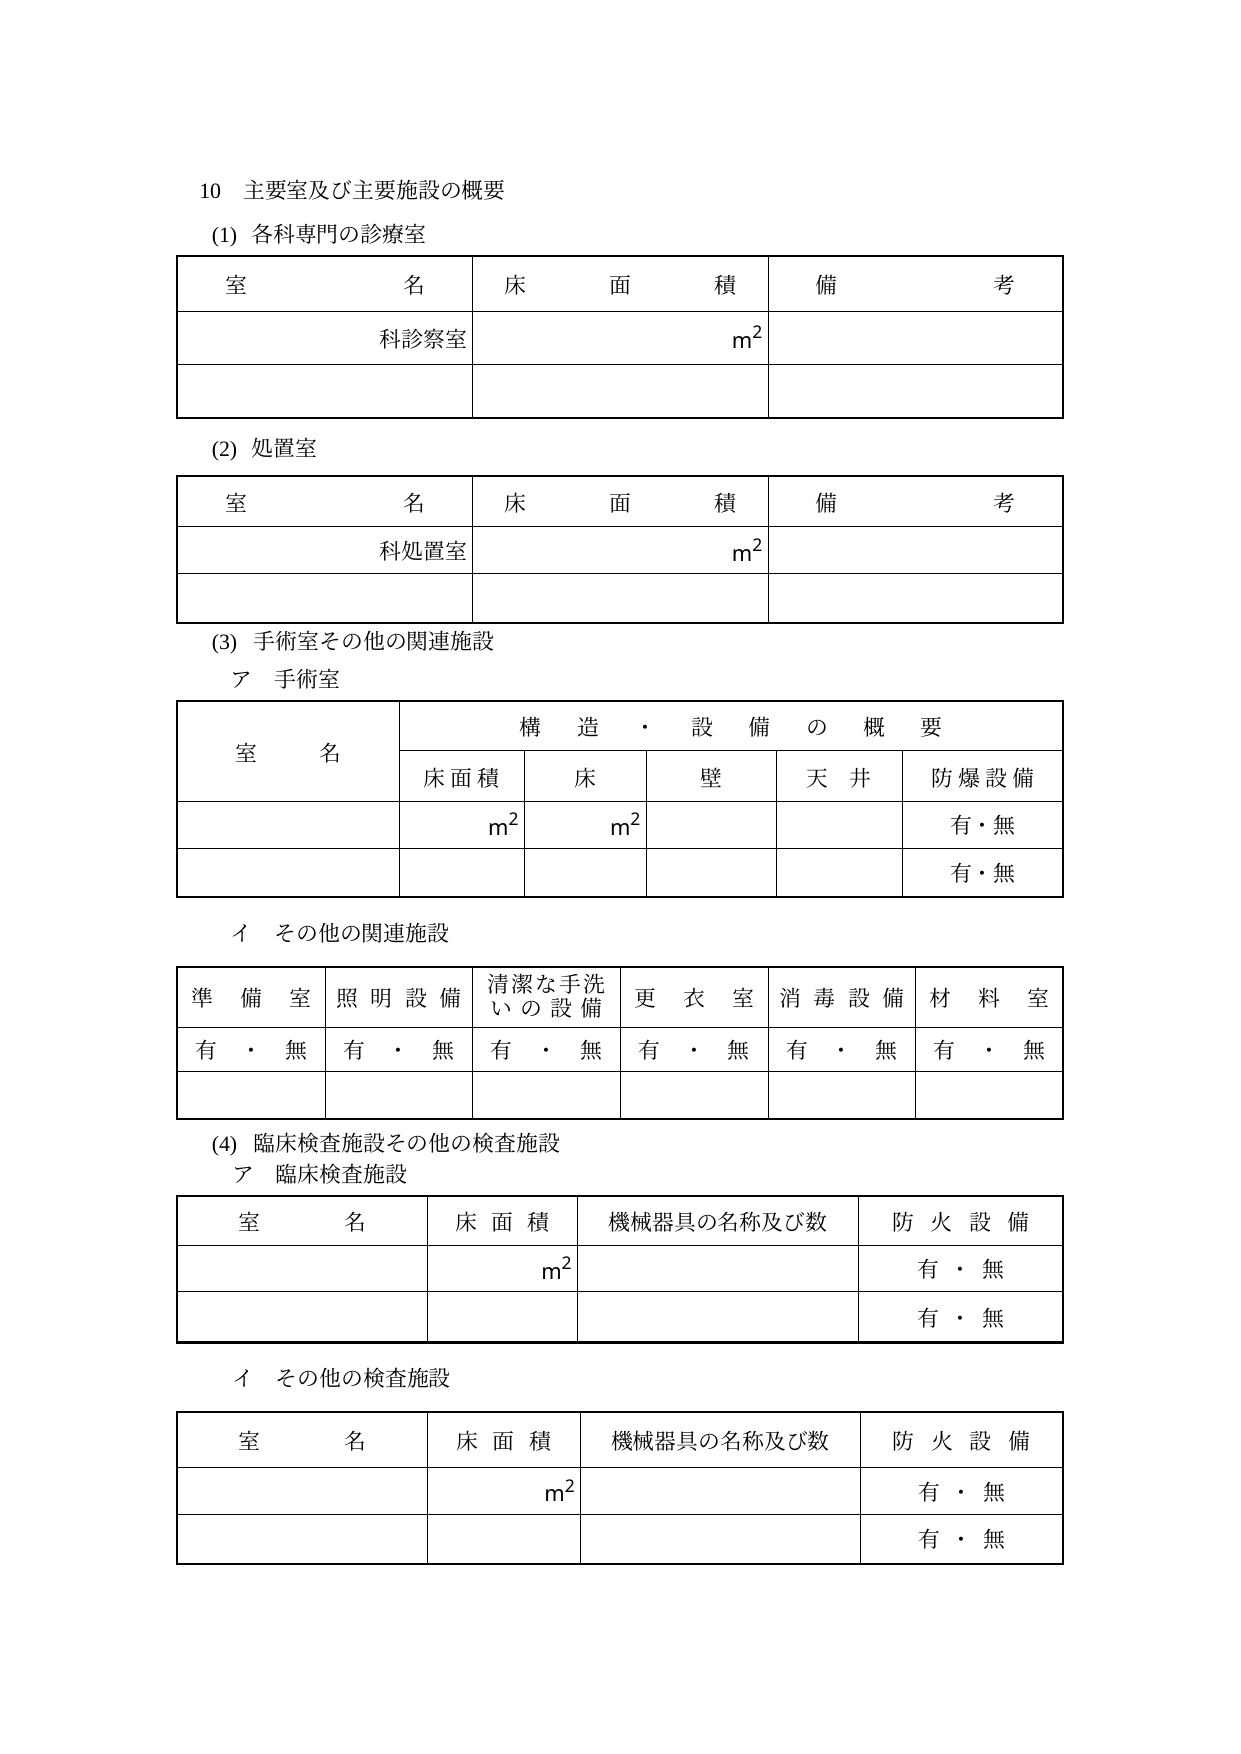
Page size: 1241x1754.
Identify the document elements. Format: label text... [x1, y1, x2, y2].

table_header 備考 [769, 477, 1062, 526]
table_cell [178, 1072, 325, 1118]
table_header 床面積 [428, 1197, 577, 1244]
table_header 床面積 [473, 257, 768, 311]
table_cell 壁 [647, 751, 776, 801]
table_cell [178, 365, 472, 417]
table_cell m2 [428, 1246, 577, 1291]
table_cell [178, 849, 399, 896]
table_cell 天井 [777, 751, 902, 801]
table_cell [428, 1515, 580, 1563]
table_cell [473, 365, 768, 417]
table_cell [647, 802, 776, 848]
table_cell [178, 1246, 427, 1291]
text (4) 臨床検査施設その他の検査施設 [212, 1126, 1063, 1157]
table_header 床面積 [428, 1413, 580, 1467]
table_cell [777, 849, 902, 896]
table_cell [400, 849, 524, 896]
table_header 機械器具の名称及び数 [581, 1413, 860, 1467]
table_cell [178, 1468, 427, 1514]
table_header 準備室 [178, 968, 325, 1027]
table_header 照明設備 [326, 968, 472, 1027]
list ア 手術室 [230, 662, 1063, 693]
table_cell [525, 849, 646, 896]
table_cell [647, 849, 776, 896]
table_cell [326, 1072, 472, 1118]
table_cell [769, 312, 1062, 364]
table_cell [769, 574, 1062, 622]
table_header 備考 [769, 257, 1062, 311]
table_cell [769, 1072, 915, 1118]
table_cell [178, 1515, 427, 1563]
table_cell 科処置室 [178, 527, 472, 573]
table_cell [916, 1072, 1062, 1118]
table_header 材料室 [916, 968, 1062, 1027]
table_cell [777, 802, 902, 848]
text (3) 手術室その他の関連施設 [208, 624, 1063, 655]
table_cell m2 [525, 802, 646, 848]
text イ その他の検査施設 [177, 1361, 1063, 1393]
table_cell 有・無 [903, 849, 1062, 896]
table_cell 有・無 [769, 1028, 915, 1071]
table_cell 有・無 [473, 1028, 620, 1071]
table_cell 有・無 [621, 1028, 768, 1071]
text ア 臨床検査施設 [177, 1157, 1063, 1189]
table_header 防火設備 [861, 1413, 1062, 1467]
table_cell 有・無 [861, 1468, 1062, 1514]
table_cell m2 [400, 802, 524, 848]
table_cell [769, 527, 1062, 573]
text (2) 処置室 [177, 431, 1063, 462]
text 10 主要室及び主要施設の概要 [177, 173, 1063, 204]
table_cell [428, 1292, 577, 1341]
table_cell [178, 1292, 427, 1341]
table_header 室名 [178, 1197, 427, 1244]
table_header 室名 [178, 702, 399, 801]
table_cell 有・無 [903, 802, 1062, 848]
table_header 室名 [178, 257, 472, 311]
table_cell [178, 574, 472, 622]
table_cell [473, 1072, 620, 1118]
table_cell m2 [473, 312, 768, 364]
table_cell 床面積 [400, 751, 524, 801]
table_cell [581, 1468, 860, 1514]
table_cell 有・無 [326, 1028, 472, 1071]
table_cell 防爆設備 [903, 751, 1062, 801]
table_header 床面積 [473, 477, 768, 526]
table_cell 有・無 [178, 1028, 325, 1071]
table_cell [581, 1515, 860, 1563]
table_cell 有・無 [916, 1028, 1062, 1071]
table_cell 床 [525, 751, 646, 801]
table_cell 有・無 [859, 1246, 1062, 1291]
table_header 防火設備 [859, 1197, 1062, 1244]
table_cell [578, 1292, 858, 1341]
table_header 室名 [178, 477, 472, 526]
table_cell 有・無 [859, 1292, 1062, 1341]
table_header 室名 [178, 1413, 427, 1467]
table_header 消毒設備 [769, 968, 915, 1027]
table_cell 有・無 [861, 1515, 1062, 1563]
table_cell [769, 365, 1062, 417]
table_header 更衣室 [621, 968, 768, 1027]
table_cell [473, 574, 768, 622]
table_cell [578, 1246, 858, 1291]
table_cell [621, 1072, 768, 1118]
table_header 清潔な手洗いの設備 [473, 968, 620, 1027]
table_cell 科診察室 [178, 312, 472, 364]
list イ その他の関連施設 [230, 916, 1063, 947]
table_cell [178, 802, 399, 848]
table_cell m2 [428, 1468, 580, 1514]
table_header 構造・設備の概要 [400, 702, 1062, 750]
table_header 機械器具の名称及び数 [578, 1197, 858, 1244]
table_cell m2 [473, 527, 768, 573]
text (1) 各科専門の診療室 [177, 217, 1063, 248]
